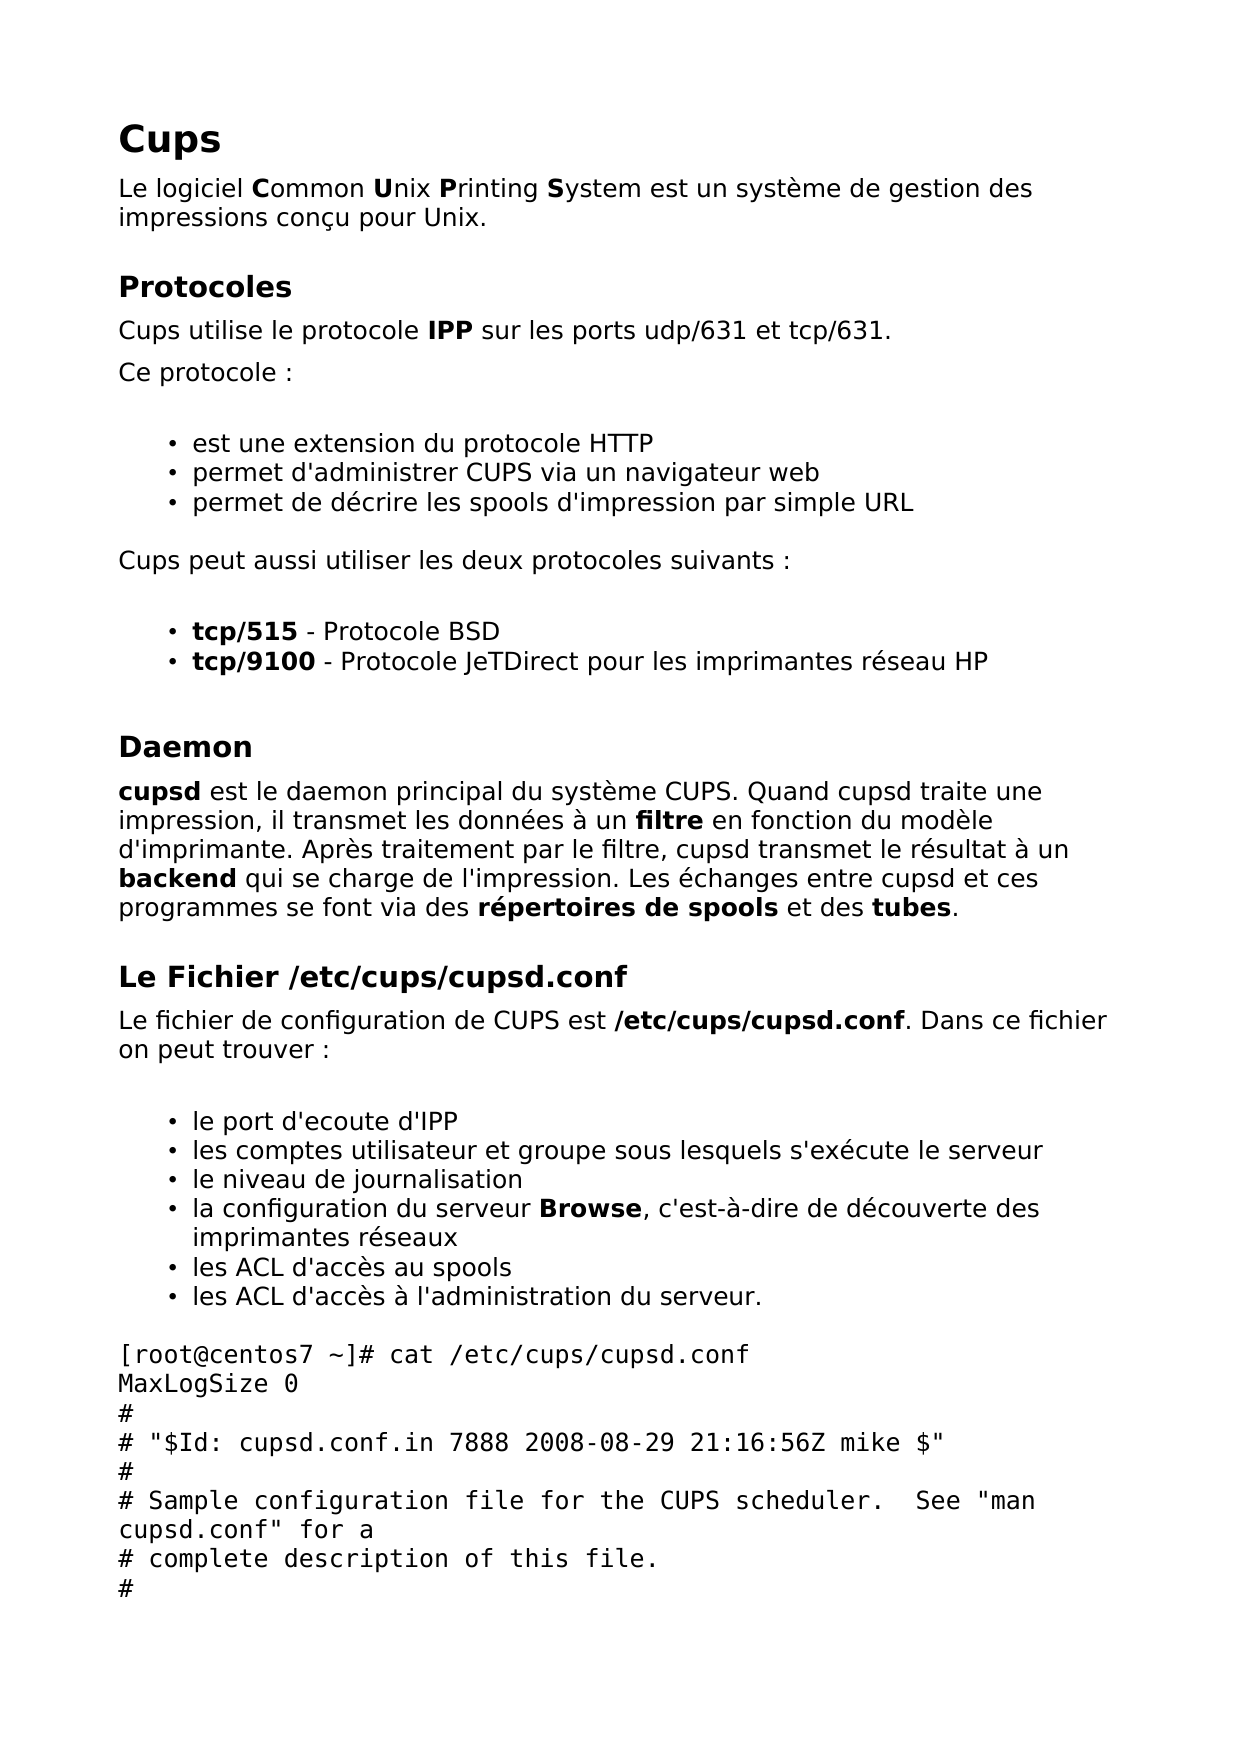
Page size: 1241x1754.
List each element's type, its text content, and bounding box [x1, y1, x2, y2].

subtitle Le Fichier /etc/cups/cupsd.conf [118, 960, 1122, 994]
subtitle Protocoles [118, 270, 1122, 304]
text [root@centos7 ~]# cat /etc/cups/cupsd.conf MaxLogSize 0 # # "$Id: cupsd.conf.in 7888 2008-08-29 21:16:56Z mike $" # # Sample configuration file for the CUPS scheduler. See "man cupsd.conf" for a # complete description of this file. # [118, 1341, 1122, 1632]
list les comptes utilisateur et groupe sous lesquels s'exécute le serveur [177, 1136, 1122, 1165]
list permet de décrire les spools d'impression par simple URL [177, 488, 1122, 517]
list la configuration du serveur Browse, c'est-à-dire de découverte des imprimantes réseaux [177, 1194, 1122, 1253]
text Cups utilise le protocole IPP sur les ports udp/631 et tcp/631. [118, 317, 1122, 346]
subtitle Daemon [118, 730, 1122, 764]
text cupsd est le daemon principal du système CUPS. Quand cupsd traite une impression, il transmet les données à un filtre en fonction du modèle d'imprimante. Après traitement par le filtre, cupsd transmet le résultat à un backend qui se charge de l'impression. Les échanges entre cupsd et ces programmes se font via des répertoires de spools et des tubes. [118, 777, 1122, 923]
text Le logiciel Common Unix Printing System est un système de gestion des impressions conçu pour Unix. [118, 174, 1122, 233]
text Le fichier de configuration de CUPS est /etc/cups/cupsd.conf. Dans ce fichier on peut trouver : [118, 1007, 1122, 1065]
list les ACL d'accès au spools [177, 1253, 1122, 1282]
subtitle Cups [118, 118, 1122, 162]
list permet d'administrer CUPS via un navigateur web [177, 458, 1122, 488]
list tcp/9100 - Protocole JeTDirect pour les imprimantes réseau HP [177, 647, 1122, 676]
list le port d'ecoute d'IPP [177, 1107, 1122, 1136]
list les ACL d'accès à l'administration du serveur. [177, 1282, 1122, 1311]
text Ce protocole : [118, 358, 1122, 387]
list le niveau de journalisation [177, 1165, 1122, 1194]
list tcp/515 - Protocole BSD [177, 617, 1122, 647]
list est une extension du protocole HTTP [177, 429, 1122, 458]
text Cups peut aussi utiliser les deux protocoles suivants : [118, 546, 1122, 576]
